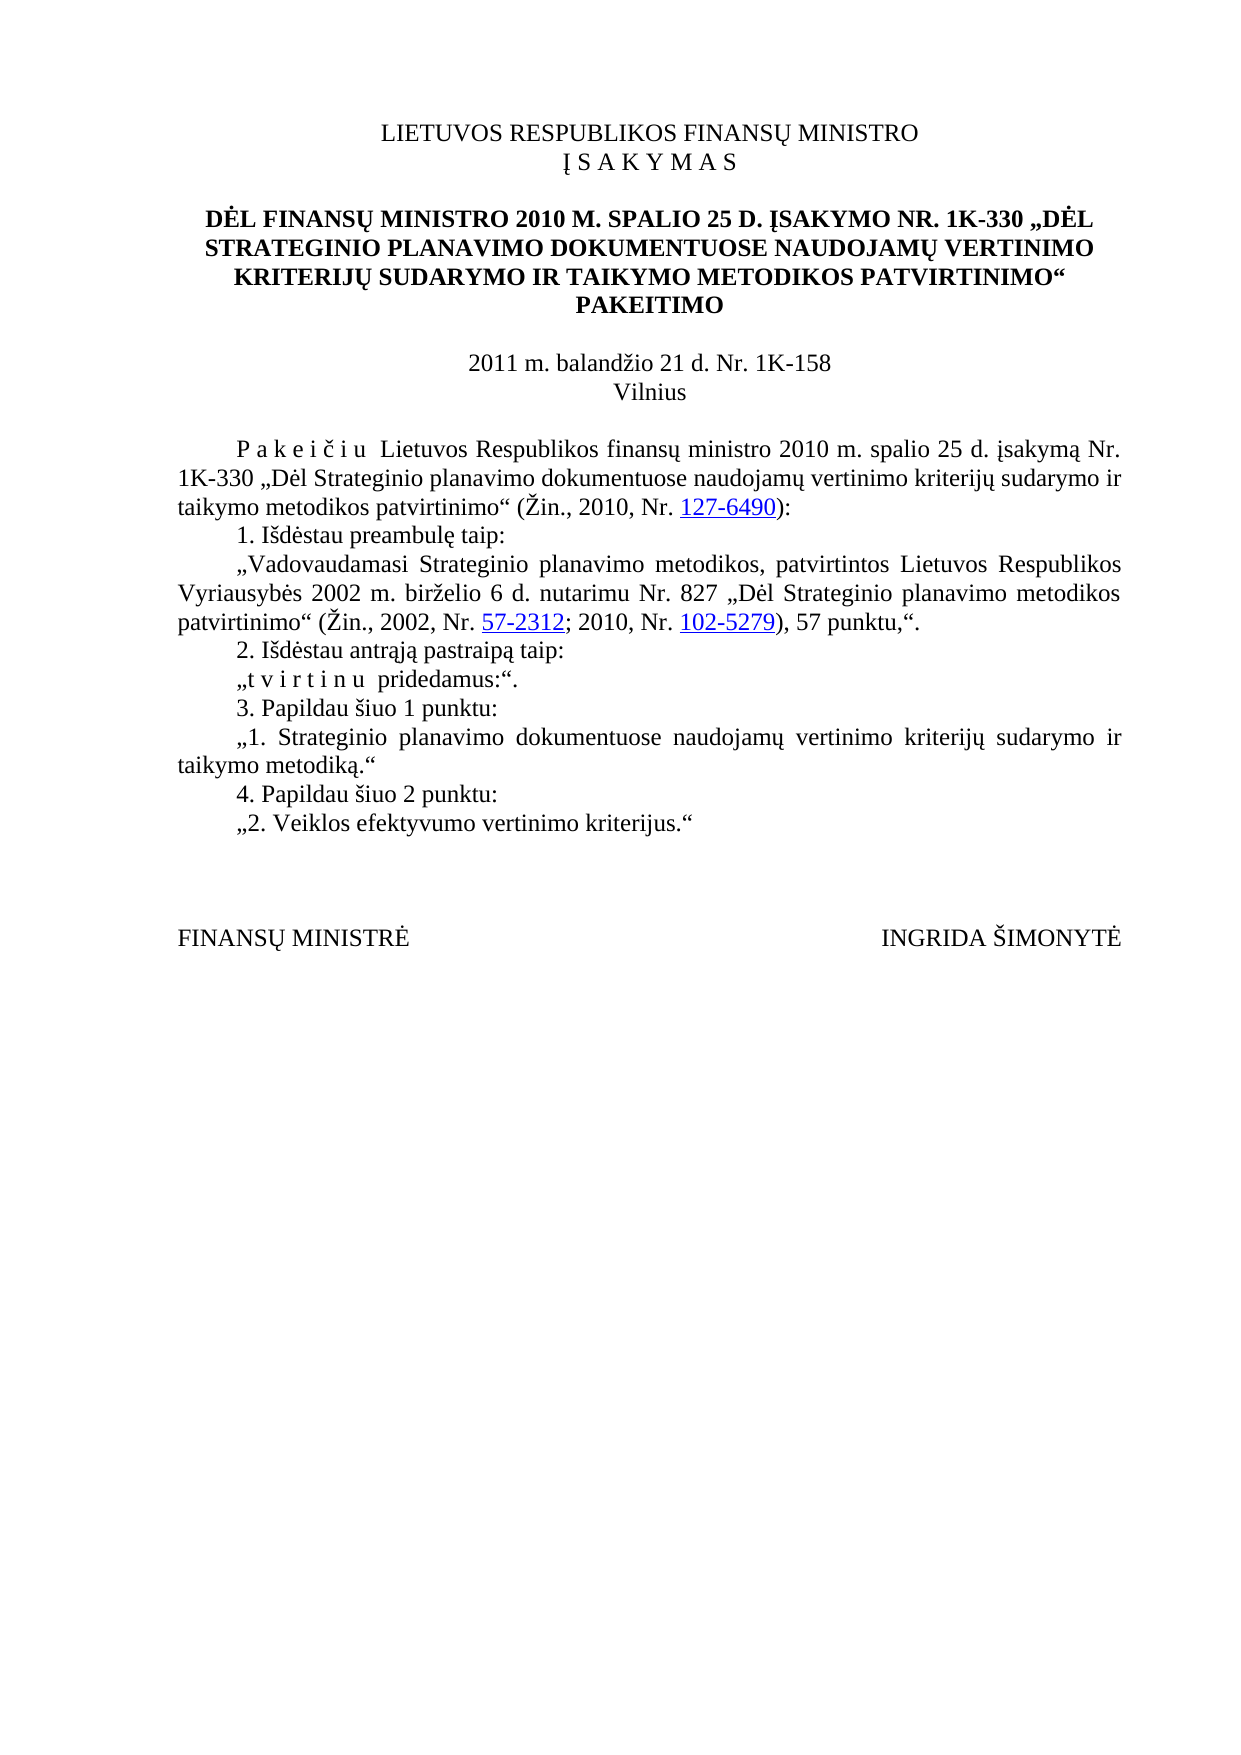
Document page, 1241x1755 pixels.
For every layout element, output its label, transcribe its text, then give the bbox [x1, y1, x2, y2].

text „2. Veiklos efektyvumo vertinimo kriterijus.“ [177, 808, 1122, 837]
text FINANSŲ MINISTRĖ INGRIDA ŠIMONYTĖ [177, 923, 1122, 952]
text 3. Papildau šiuo 1 punktu: [177, 693, 1122, 722]
text LIETUVOS RESPUBLIKOS FINANSŲ MINISTRO [177, 118, 1122, 147]
text 2011 m. balandžio 21 d. Nr. 1K-158 [177, 348, 1122, 377]
text DĖL FINANSŲ MINISTRO 2010 m. SPALIO 25 d. ĮSAKYMO Nr. 1K-330 „DĖL STRATEGINIO PLANAVIMO DOKUMENTUOSE NAUDOJAMŲ VERTINIMO KRITERIJŲ SUDARYMO IR TAIKYMO METODIKOS PATVIRTINIMO“ PAKEITIMO [177, 204, 1122, 319]
text „Vadovaudamasi Strateginio planavimo metodikos, patvirtintos Lietuvos Respublikos Vyriausybės 2002 m. birželio 6 d. nutarimu Nr. 827 „Dėl Strateginio planavimo metodikos patvirtinimo“ (Žin., 2002, Nr. 57-2312; 2010, Nr. 102-5279), 57 punktu,“. [177, 549, 1122, 636]
text „tvirtinu pridedamus:“. [177, 664, 1122, 693]
text ĮSAKYMAS [177, 147, 1122, 176]
text Pakeičiu Lietuvos Respublikos finansų ministro 2010 m. spalio 25 d. įsakymą Nr. 1K-330 „Dėl Strateginio planavimo dokumentuose naudojamų vertinimo kriterijų sudarymo ir taikymo metodikos patvirtinimo“ (Žin., 2010, Nr. 127-6490): [177, 434, 1122, 521]
text 2. Išdėstau antrąją pastraipą taip: [177, 636, 1122, 664]
text „1. Strateginio planavimo dokumentuose naudojamų vertinimo kriterijų sudarymo ir taikymo metodiką.“ [177, 722, 1122, 779]
text 1. Išdėstau preambulę taip: [177, 521, 1122, 549]
text Vilnius [177, 377, 1122, 406]
text 4. Papildau šiuo 2 punktu: [177, 779, 1122, 808]
